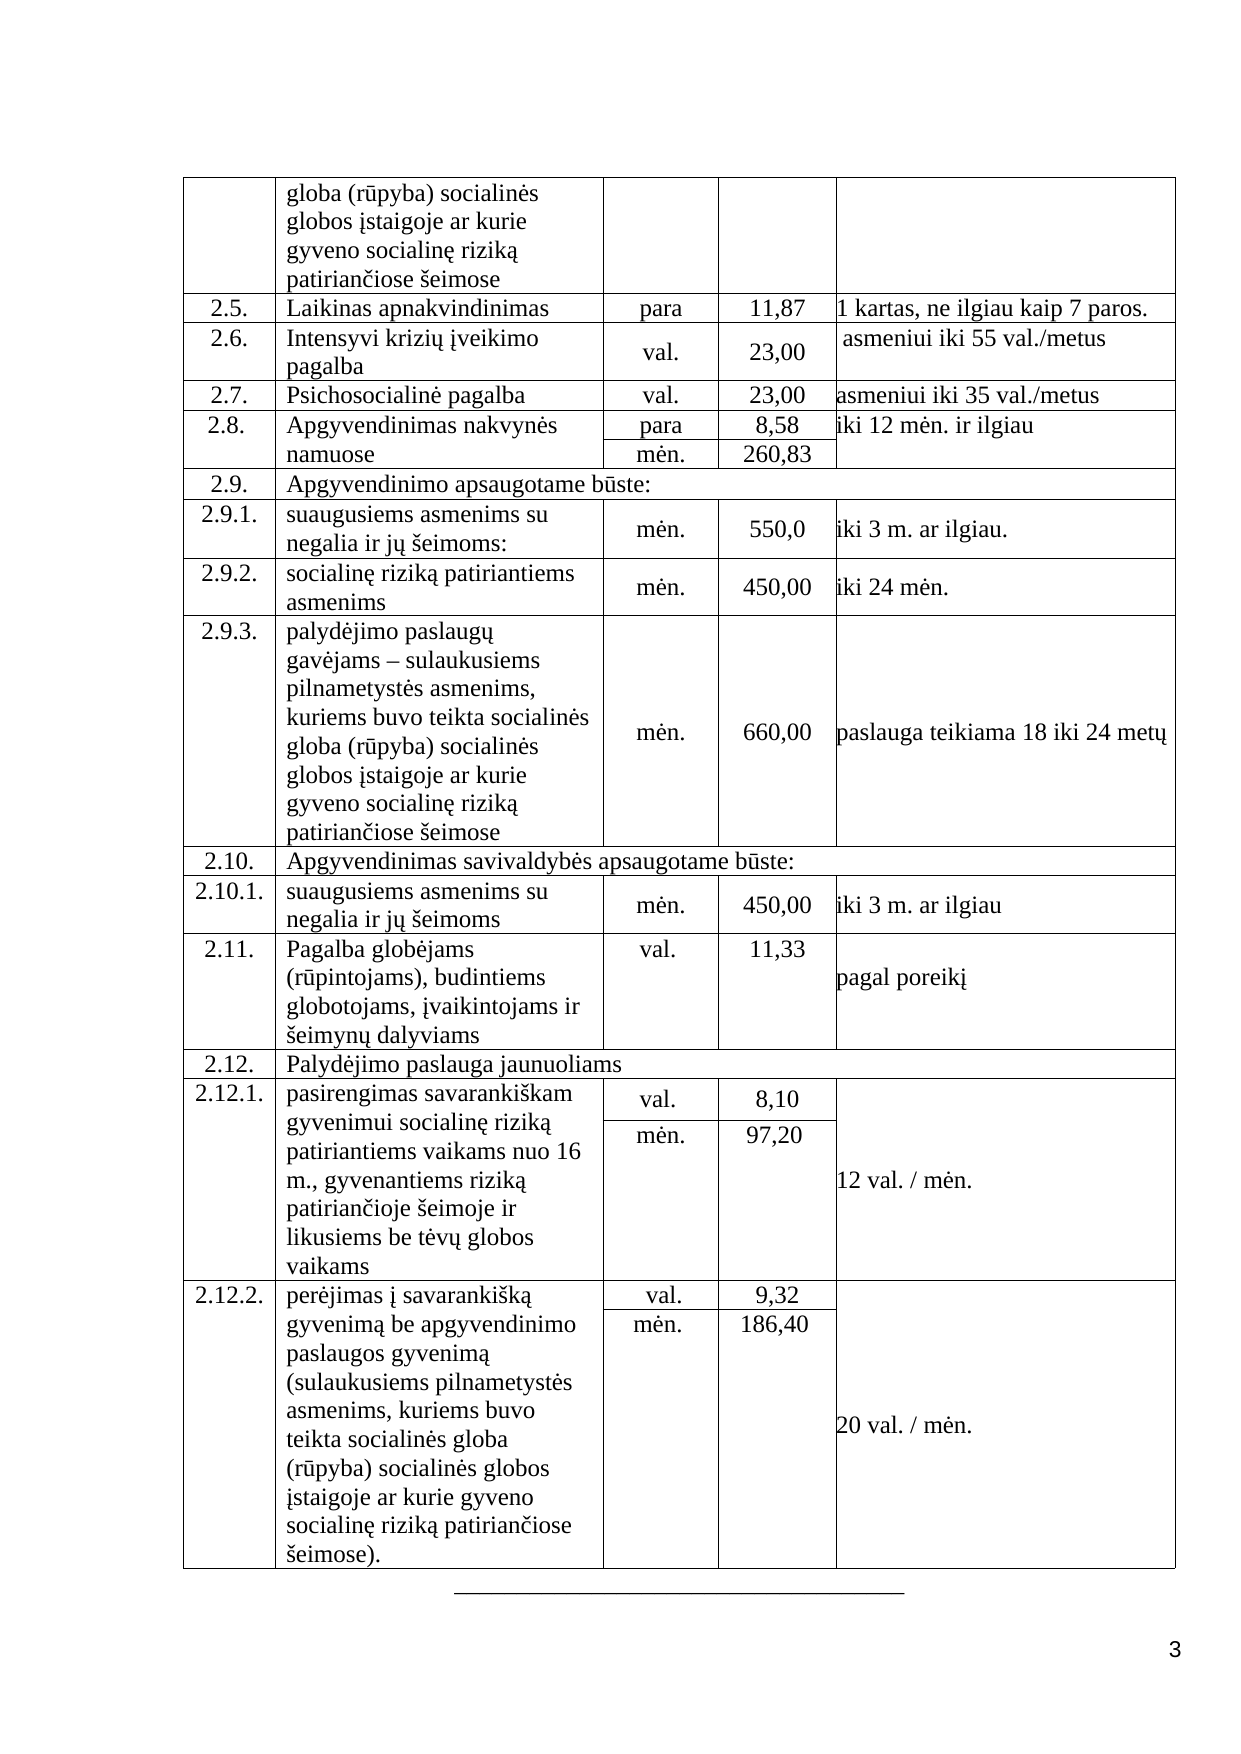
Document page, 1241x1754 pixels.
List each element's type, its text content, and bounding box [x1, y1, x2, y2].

table_cell [719, 178, 836, 293]
table_cell Apgyvendinimas nakvynės namuose [276, 411, 603, 468]
table_cell 2.12.1. [184, 1079, 275, 1280]
table_cell iki 3 m. ar ilgiau [837, 876, 1175, 933]
table_cell 8,58 [719, 411, 836, 439]
table_cell val. [604, 934, 718, 1049]
table_cell 2.12.2. [184, 1281, 275, 1568]
table_cell 97,20 [719, 1121, 836, 1280]
table_cell suaugusiems asmenims su negalia ir jų šeimoms: [276, 500, 603, 557]
table_cell 550,0 [719, 500, 836, 557]
table_cell paslauga teikiama 18 iki 24 metų [837, 616, 1175, 846]
table_cell 2.6. [184, 323, 275, 380]
table_cell 8,10 [719, 1079, 836, 1119]
table_cell 11,33 [719, 934, 836, 1049]
table_cell val. [604, 1079, 718, 1119]
table_cell Pagalba globėjams (rūpintojams), budintiems globotojams, įvaikintojams ir šeimynų dalyviams [276, 934, 603, 1049]
table_cell val. [604, 381, 718, 409]
table_cell 186,40 [719, 1310, 836, 1568]
table_cell 11,87 [719, 294, 836, 322]
table_cell [184, 178, 275, 293]
table_cell Palydėjimo paslauga jaunuoliams [276, 1050, 1175, 1078]
table_cell 9,32 [719, 1281, 836, 1309]
table_cell 660,00 [719, 616, 836, 846]
table_cell palydėjimo paslaugų gavėjams – sulaukusiems pilnametystės asmenims, kuriems buvo teikta socialinės globa (rūpyba) socialinės globos įstaigoje ar kurie gyveno socialinę riziką patiriančiose šeimose [276, 616, 603, 846]
table_cell 260,83 [719, 440, 836, 468]
table_cell Laikinas apnakvindinimas [276, 294, 603, 322]
table_cell 2.10.1. [184, 876, 275, 933]
table_cell 2.10. [184, 847, 275, 875]
table_cell mėn. [604, 440, 718, 468]
table_cell 1 kartas, ne ilgiau kaip 7 paros. [837, 294, 1175, 322]
table_cell socialinę riziką patiriantiems asmenims [276, 559, 603, 615]
table_cell iki 3 m. ar ilgiau. [837, 500, 1175, 557]
table_cell asmeniui iki 35 val./metus [837, 381, 1175, 409]
table_cell 450,00 [719, 876, 836, 933]
table_cell globa (rūpyba) socialinės globos įstaigoje ar kurie gyveno socialinę riziką patiriančiose šeimose [276, 178, 603, 293]
table_cell 2.8. [184, 411, 275, 468]
text ____________________________________ [177, 1568, 1181, 1597]
table_cell pasirengimas savarankiškam gyvenimui socialinę riziką patiriantiems vaikams nuo 16 m., gyvenantiems riziką patiriančioje šeimoje ir likusiems be tėvų globos vaikams [276, 1079, 603, 1280]
table_cell 2.9.2. [184, 559, 275, 615]
table_cell Psichosocialinė pagalba [276, 381, 603, 409]
table_cell Intensyvi krizių įveikimo pagalba [276, 323, 603, 380]
table_cell mėn. [604, 1121, 718, 1280]
table_cell Apgyvendinimas savivaldybės apsaugotame būste: [276, 847, 1175, 875]
table_cell [837, 178, 1175, 293]
table_cell 12 val. / mėn. [837, 1079, 1175, 1280]
table_cell 2.5. [184, 294, 275, 322]
table_cell 23,00 [719, 381, 836, 409]
table_cell asmeniui iki 55 val./metus [837, 323, 1175, 380]
table_cell 23,00 [719, 323, 836, 380]
table_cell [604, 178, 718, 293]
table_cell 2.9. [184, 469, 275, 499]
table_cell mėn. [604, 1310, 718, 1568]
table_cell 450,00 [719, 559, 836, 615]
table_cell mėn. [604, 876, 718, 933]
table_cell iki 12 mėn. ir ilgiau [837, 411, 1175, 468]
table_cell 20 val. / mėn. [837, 1281, 1175, 1568]
table_cell pagal poreikį [837, 934, 1175, 1049]
table_cell mėn. [604, 559, 718, 615]
table_cell 2.9.3. [184, 616, 275, 846]
table_cell suaugusiems asmenims su negalia ir jų šeimoms [276, 876, 603, 933]
table_cell para [604, 294, 718, 322]
table_cell para [604, 411, 718, 439]
table_cell Apgyvendinimo apsaugotame būste: [276, 469, 1175, 499]
table_cell mėn. [604, 500, 718, 557]
table_cell val. [604, 1281, 718, 1309]
table_cell mėn. [604, 616, 718, 846]
table_cell 2.11. [184, 934, 275, 1049]
table_cell val. [604, 323, 718, 380]
table_cell iki 24 mėn. [837, 559, 1175, 615]
table_cell 2.7. [184, 381, 275, 409]
table_cell 2.9.1. [184, 500, 275, 557]
table_cell 2.12. [184, 1050, 275, 1078]
table_cell perėjimas į savarankišką gyvenimą be apgyvendinimo paslaugos gyvenimą (sulaukusiems pilnametystės asmenims, kuriems buvo teikta socialinės globa (rūpyba) socialinės globos įstaigoje ar kurie gyveno socialinę riziką patiriančiose šeimose). [276, 1281, 603, 1568]
